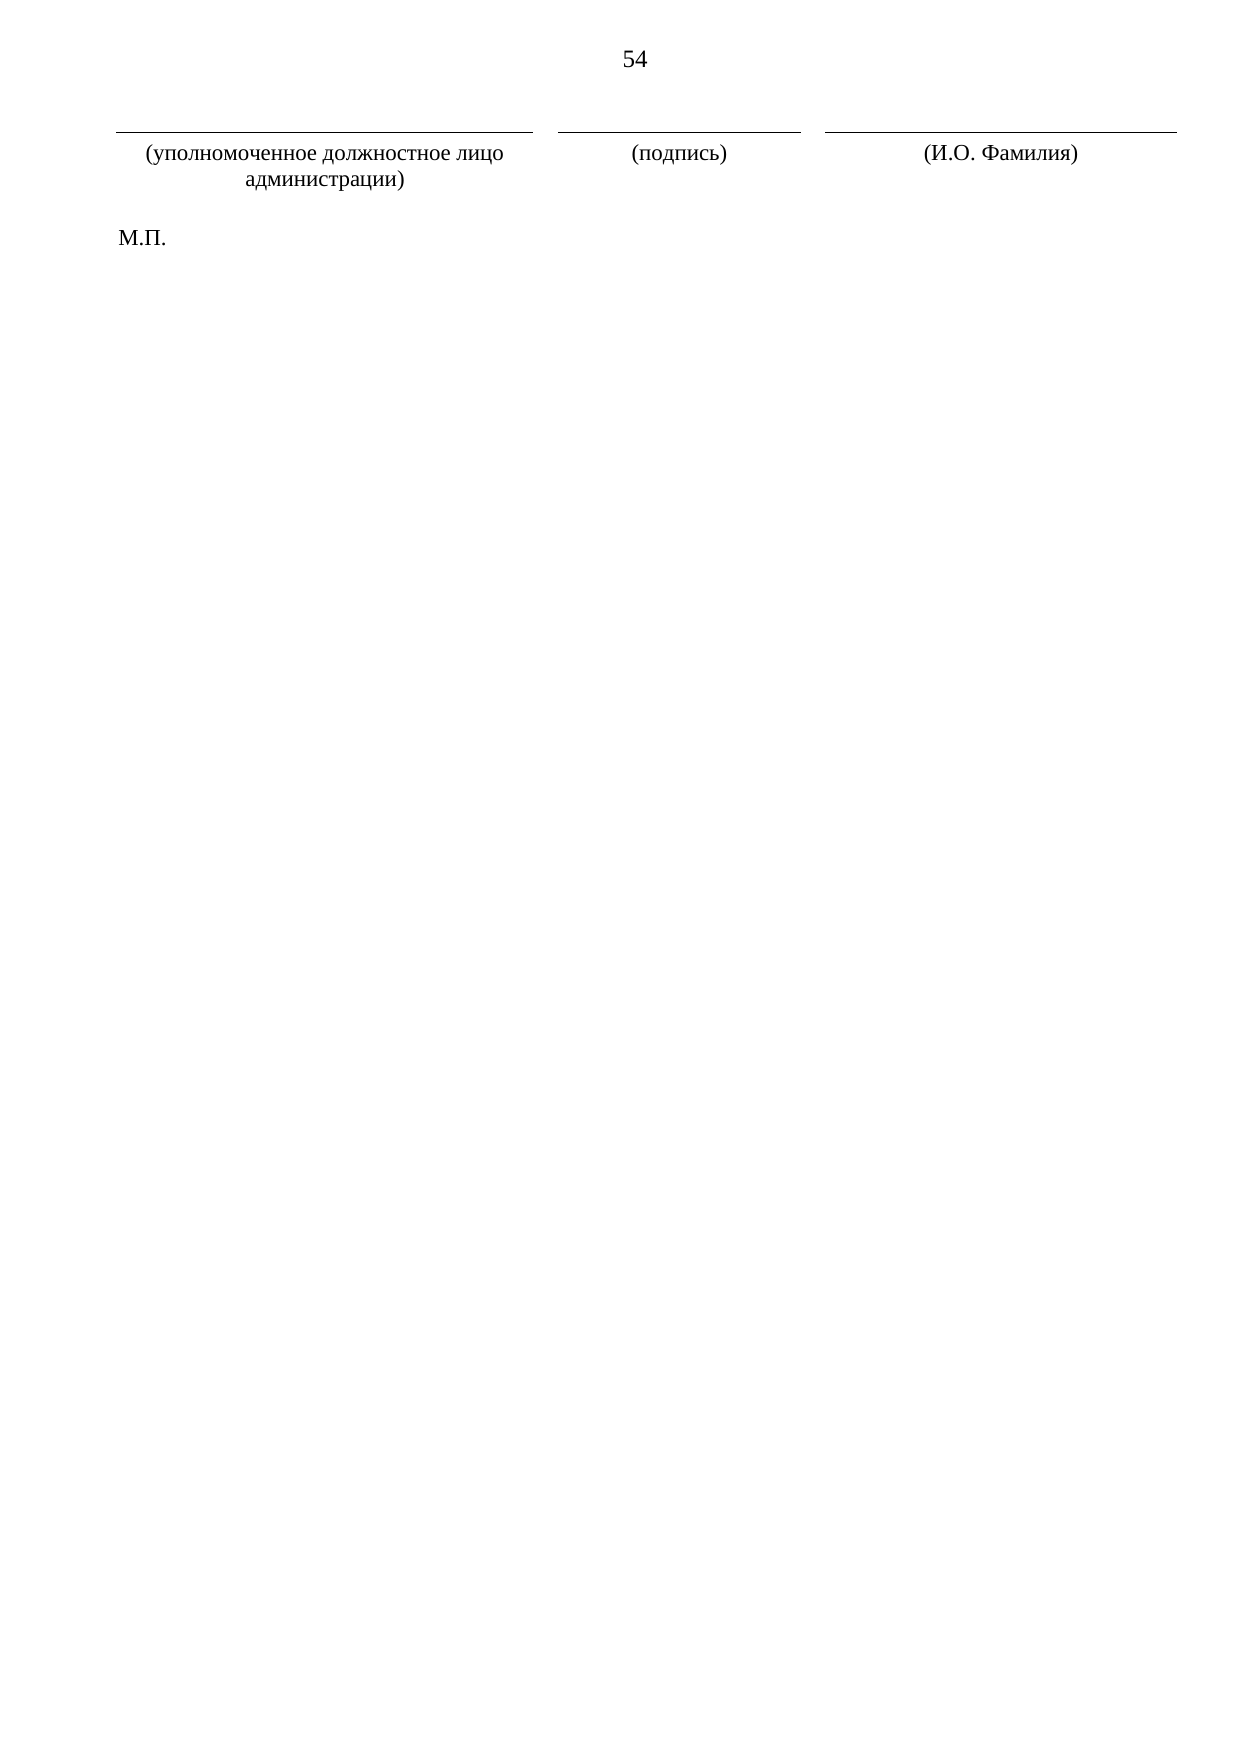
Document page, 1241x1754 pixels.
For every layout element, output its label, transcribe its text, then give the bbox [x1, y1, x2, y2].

table_header [825, 89, 1177, 132]
table_cell (подпись) [558, 133, 801, 197]
table_cell [533, 132, 558, 197]
table_header [116, 89, 533, 132]
table_header [801, 89, 825, 132]
table_cell (уполномоченное должностное лицо администрации) [116, 133, 533, 197]
table_cell [801, 132, 825, 197]
table_cell (И.О. Фамилия) [825, 133, 1177, 197]
table_header [533, 89, 558, 132]
table_header [558, 89, 801, 132]
text М.П. [118, 224, 1152, 250]
